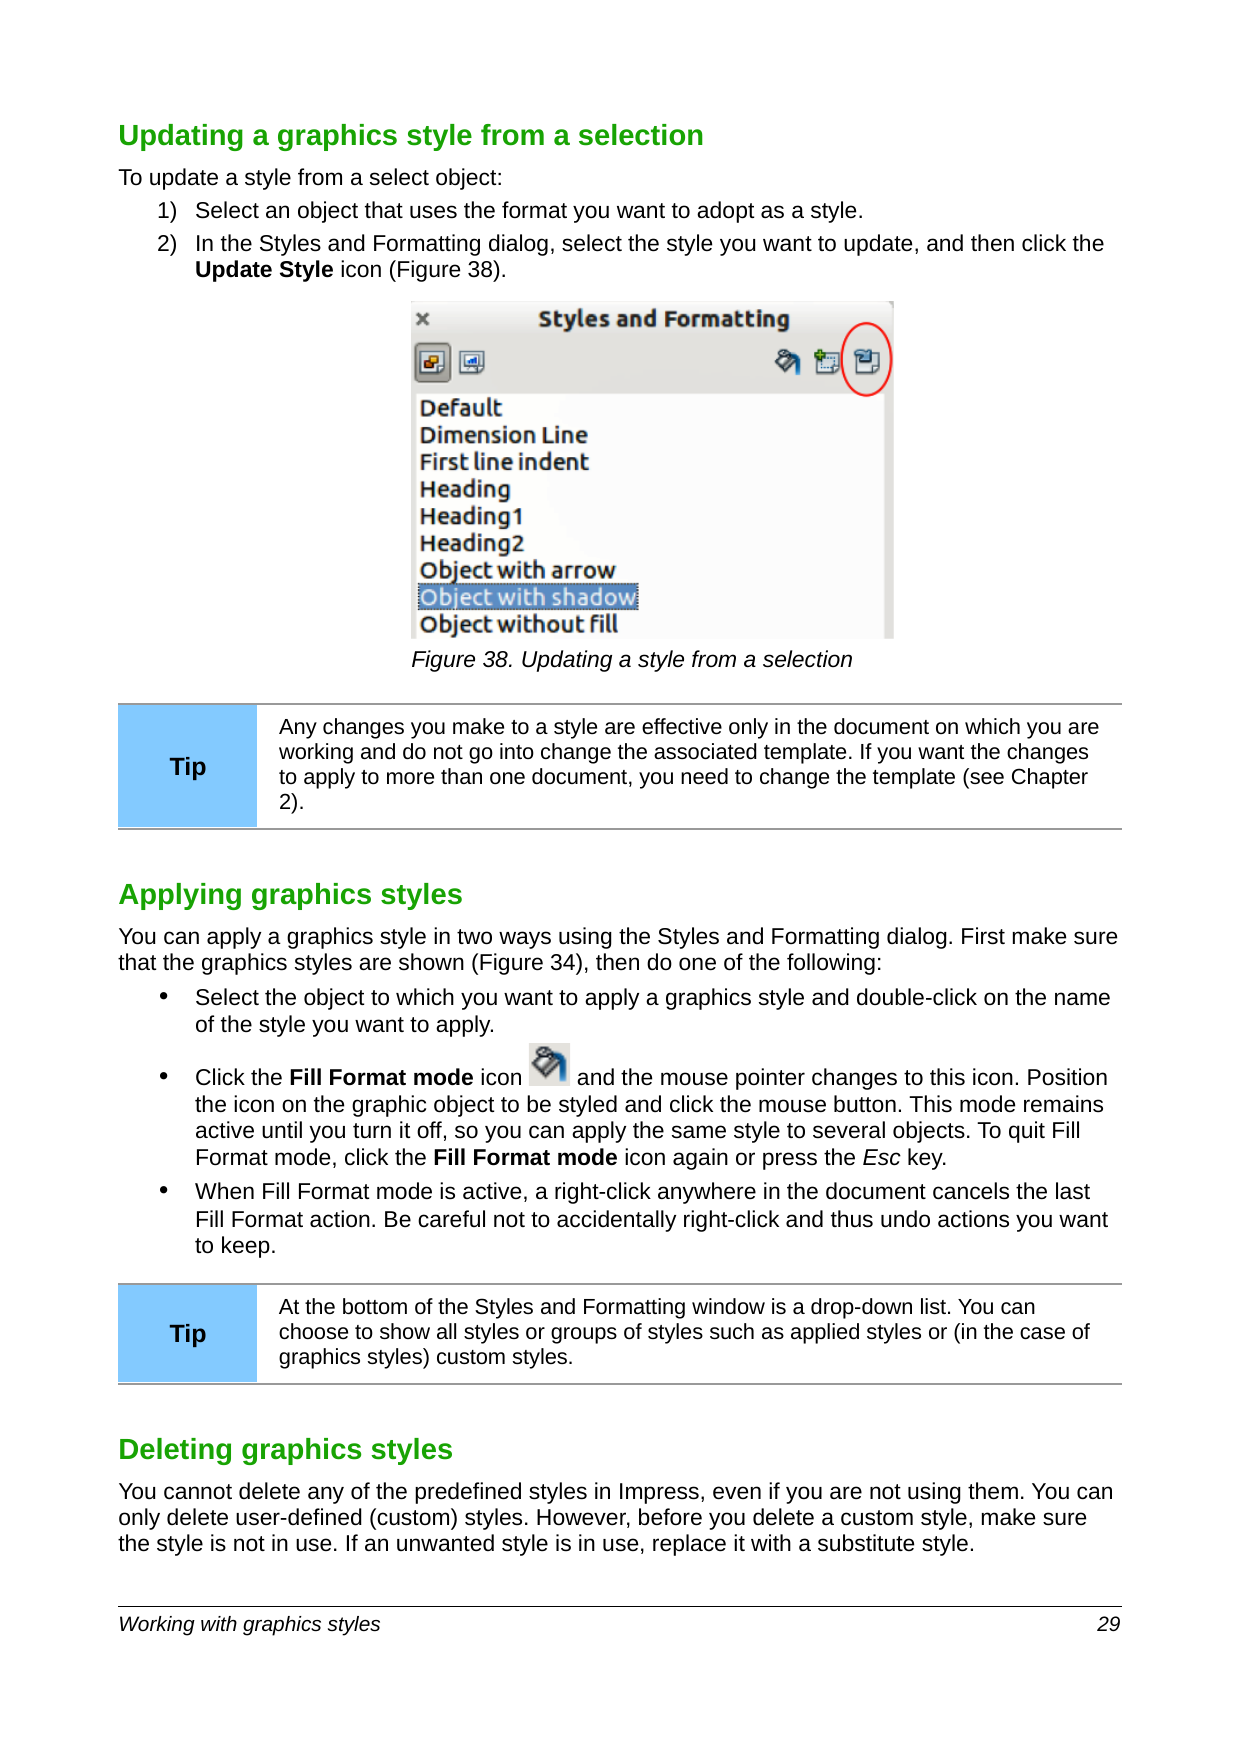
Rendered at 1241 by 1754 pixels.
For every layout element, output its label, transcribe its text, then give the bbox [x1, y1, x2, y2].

list To update a style from a select object: [118, 164, 1122, 190]
subtitle Applying graphics styles [118, 877, 1122, 910]
picture [528, 1043, 571, 1086]
list You can apply a graphics style in two ways using the Styles and Formatting dialog. First make sure that the graphics styles are shown (Figure 34), then do one of the following: [118, 923, 1122, 975]
subtitle Deleting graphics styles [118, 1432, 1122, 1465]
text You cannot delete any of the predefined styles in Impress, even if you are not using them. You can only delete user-defined (custom) styles. However, before you delete a custom style, make sure the style is not in use. If an unwanted style is in use, replace it with a substitute style. [118, 1478, 1122, 1557]
table_header At the bottom of the Styles and Formatting window is a drop-down list. You can choose to show all styles or groups of styles such as applied styles or (in the case of graphics styles) custom styles. [258, 1285, 1122, 1382]
table_header Tip [118, 1285, 257, 1382]
list When Fill Format mode is active, a right-click anywhere in the document cancels the last Fill Format action. Be careful not to accidentally right-click and thus undo actions you want to keep. [156, 1176, 1122, 1258]
list In the Styles and Formatting dialog, select the style you want to update, and then click the Update Style icon (Figure 38). [177, 229, 1122, 282]
list Click the Fill Format mode icon and the mouse pointer changes to this icon. Position the icon on the graphic object to be styled and click the mouse button. This mode remains active until you turn it off, so you can apply the same style to several objects. To quit Fill Format mode, click the Fill Format mode icon again or press the Esc key. [156, 1043, 1122, 1170]
list Select the object to which you want to apply a graphics style and double-click on the name of the style you want to apply. [156, 982, 1122, 1037]
list Figure 38. Updating a style from a selection [411, 646, 895, 672]
subtitle Updating a graphics style from a selection [118, 118, 1122, 152]
list Select an object that uses the format you want to adopt as a style. [177, 197, 1122, 223]
picture [411, 301, 895, 640]
table_header Any changes you make to a style are effective only in the document on which you are working and do not go into change the associated template. If you want the changes to apply to more than one document, you need to change the template (see Chapter 2). [258, 705, 1122, 827]
table_header Tip [118, 705, 257, 827]
